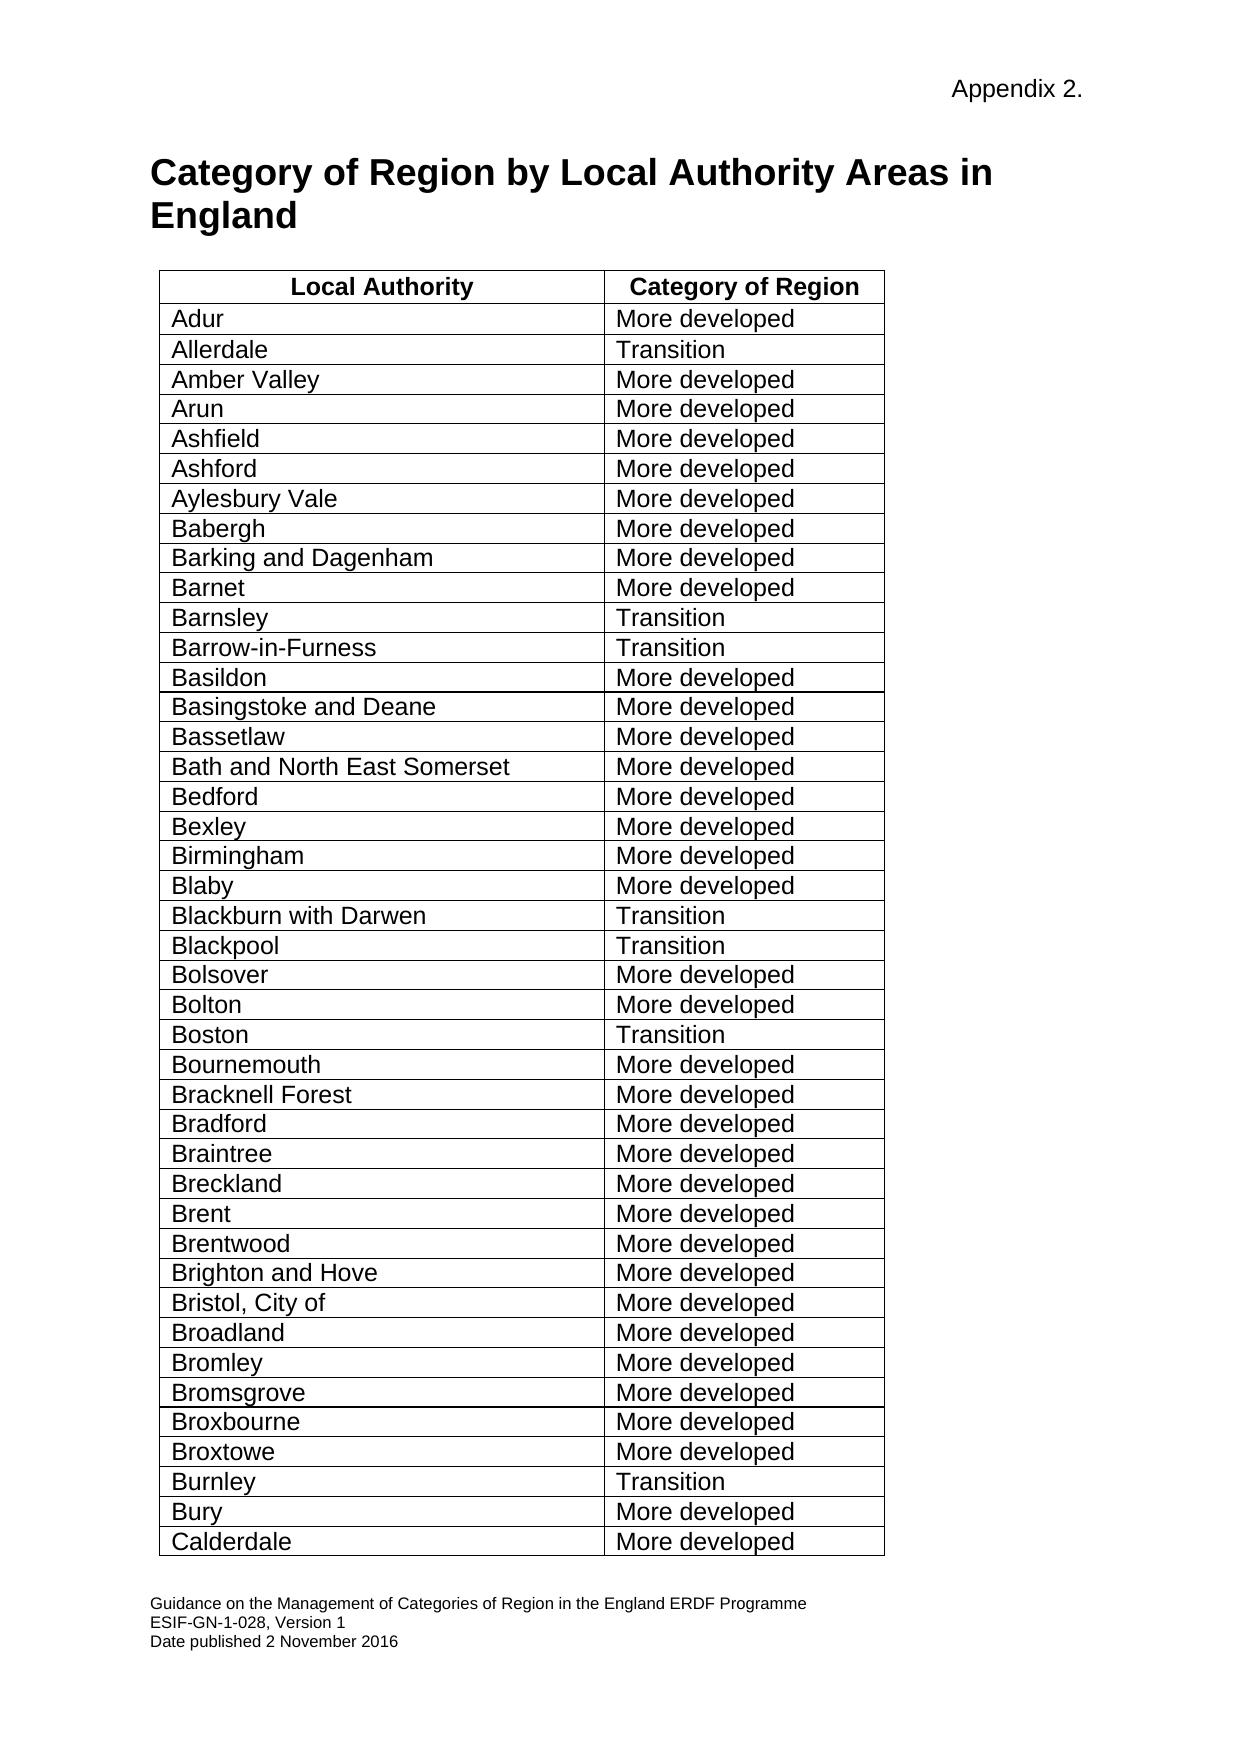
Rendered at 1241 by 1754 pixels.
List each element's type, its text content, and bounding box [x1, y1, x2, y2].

table_cell Barrow-in-Furness [160, 633, 604, 662]
table_cell Bolsover [160, 961, 604, 989]
table_header Category of Region [605, 271, 884, 303]
table_cell More developed [605, 1050, 884, 1079]
table_cell Broadland [160, 1318, 604, 1347]
table_cell Bexley [160, 812, 604, 840]
table_cell Transition [605, 603, 884, 632]
table_cell More developed [605, 1199, 884, 1228]
table_cell Braintree [160, 1139, 604, 1168]
table_cell Transition [605, 901, 884, 930]
table_cell More developed [605, 1378, 884, 1406]
table_cell Amber Valley [160, 365, 604, 393]
table_cell Babergh [160, 514, 604, 542]
table_cell Transition [605, 633, 884, 662]
table_cell Bath and North East Somerset [160, 752, 604, 781]
table_cell More developed [605, 1259, 884, 1287]
table_cell More developed [605, 1318, 884, 1347]
table_cell More developed [605, 1139, 884, 1168]
table_cell More developed [605, 663, 884, 691]
table_cell More developed [605, 1497, 884, 1526]
table_cell More developed [605, 812, 884, 840]
table_cell Barnsley [160, 603, 604, 632]
table_cell Blackburn with Darwen [160, 901, 604, 930]
table_cell Allerdale [160, 335, 604, 364]
table_cell More developed [605, 1229, 884, 1257]
table_cell Broxbourne [160, 1408, 604, 1436]
table_cell Transition [605, 335, 884, 364]
text Category of Region by Local Authority Areas in England [150, 150, 1090, 236]
table_cell More developed [605, 961, 884, 989]
table_cell More developed [605, 484, 884, 513]
table_cell Bradford [160, 1110, 604, 1138]
table_cell Calderdale [160, 1527, 604, 1555]
table_cell Bromsgrove [160, 1378, 604, 1406]
table_cell Bracknell Forest [160, 1080, 604, 1108]
table_cell More developed [605, 871, 884, 900]
table_cell More developed [605, 782, 884, 811]
table_cell Ashfield [160, 424, 604, 453]
table_cell More developed [605, 514, 884, 542]
table_header Local Authority [160, 271, 604, 303]
table_cell Bristol, City of [160, 1288, 604, 1317]
table_cell More developed [605, 304, 884, 334]
table_cell Blackpool [160, 931, 604, 959]
table_cell More developed [605, 1169, 884, 1198]
table_cell Bolton [160, 990, 604, 1019]
table_cell Barnet [160, 573, 604, 602]
table_cell More developed [605, 424, 884, 453]
table_cell Blaby [160, 871, 604, 900]
table_cell Transition [605, 1020, 884, 1049]
table_cell Bassetlaw [160, 722, 604, 751]
table_cell Brentwood [160, 1229, 604, 1257]
table_cell More developed [605, 365, 884, 393]
table_cell More developed [605, 1110, 884, 1138]
table_cell More developed [605, 1527, 884, 1555]
table_cell More developed [605, 752, 884, 781]
table_cell Basingstoke and Deane [160, 693, 604, 721]
table_cell More developed [605, 1288, 884, 1317]
table_cell Transition [605, 931, 884, 959]
table_cell More developed [605, 722, 884, 751]
table_cell More developed [605, 573, 884, 602]
table_cell Burnley [160, 1467, 604, 1496]
table_cell Basildon [160, 663, 604, 691]
table_cell More developed [605, 454, 884, 483]
table_cell Broxtowe [160, 1437, 604, 1466]
table_cell Aylesbury Vale [160, 484, 604, 513]
table_cell More developed [605, 841, 884, 870]
table_cell Transition [605, 1467, 884, 1496]
table_cell Boston [160, 1020, 604, 1049]
table_cell Bromley [160, 1348, 604, 1377]
table_cell Brighton and Hove [160, 1259, 604, 1287]
table_cell More developed [605, 693, 884, 721]
table_cell Breckland [160, 1169, 604, 1198]
table_cell More developed [605, 1080, 884, 1108]
table_cell More developed [605, 1348, 884, 1377]
table_cell Arun [160, 395, 604, 423]
table_cell Brent [160, 1199, 604, 1228]
table_cell Bedford [160, 782, 604, 811]
table_cell More developed [605, 395, 884, 423]
table_cell Bournemouth [160, 1050, 604, 1079]
table_cell More developed [605, 1408, 884, 1436]
table_cell Ashford [160, 454, 604, 483]
table_cell More developed [605, 544, 884, 572]
table_cell More developed [605, 990, 884, 1019]
table_cell More developed [605, 1437, 884, 1466]
table_cell Bury [160, 1497, 604, 1526]
table_cell Birmingham [160, 841, 604, 870]
table_cell Barking and Dagenham [160, 544, 604, 572]
table_cell Adur [160, 304, 604, 334]
